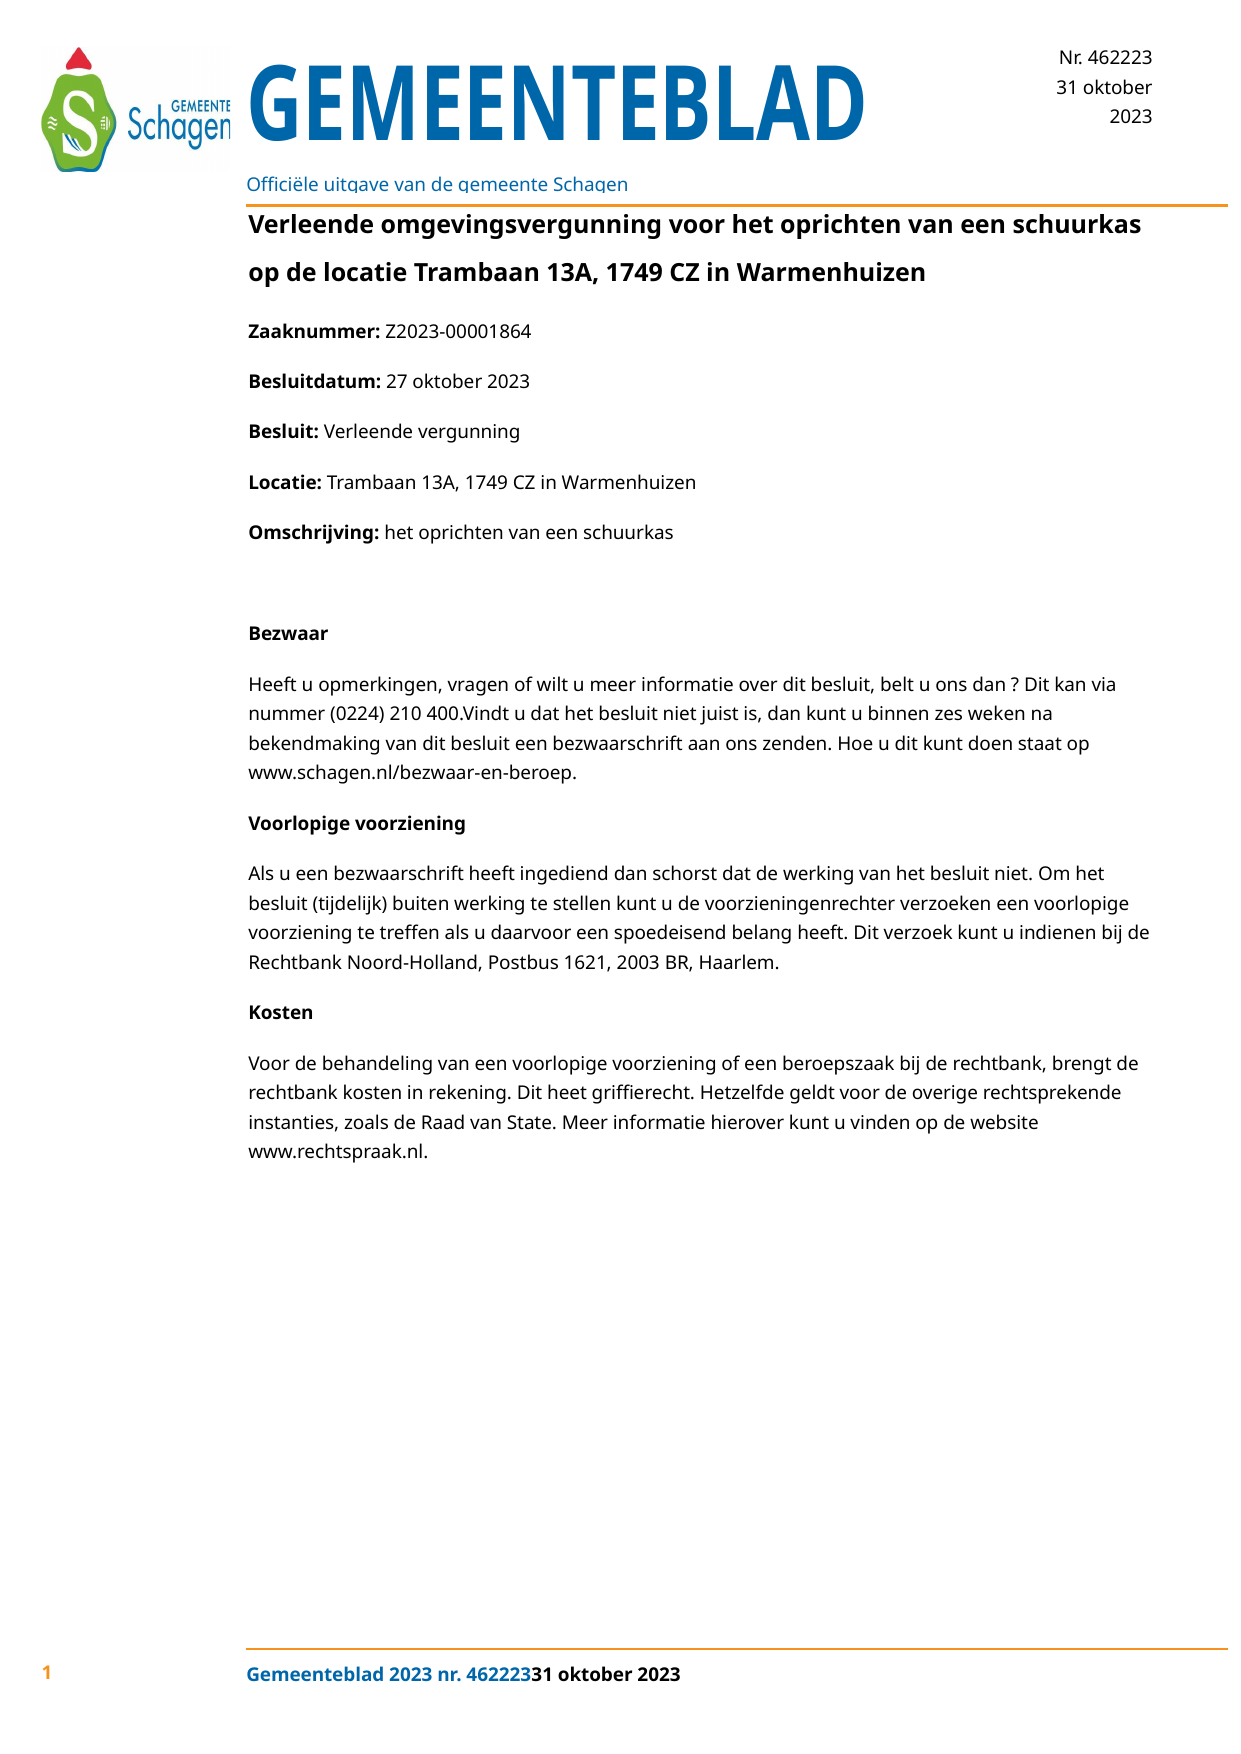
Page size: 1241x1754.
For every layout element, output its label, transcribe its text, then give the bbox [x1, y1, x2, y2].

text Bezwaar [248, 620, 1152, 646]
text Locatie: Trambaan 13A, 1749 CZ in Warmenhuizen [248, 469, 1152, 495]
text Verleende omgevingsvergunning voor het oprichten van een schuurkas op de locatie Trambaan 13A, 1749 CZ in Warmenhuizen [248, 207, 1152, 288]
text Omschrijving: het oprichten van een schuurkas [248, 519, 1152, 545]
text Zaaknummer: Z2023-00001864 [248, 318, 1152, 344]
picture [41, 47, 231, 172]
text Kosten [248, 999, 1152, 1025]
text Voorlopige voorziening [248, 810, 1152, 836]
text Besluit: Verleende vergunning [248, 419, 1152, 444]
text Besluitdatum: 27 oktober 2023 [248, 368, 1152, 394]
text Voor de behandeling van een voorlopige voorziening of een beroepszaak bij de rechtbank, brengt de rechtbank kosten in rekening. Dit heet griffierecht. Hetzelfde geldt voor de overige rechtsprekende instanties, zoals de Raad van State. Meer informatie hierover kunt u vinden op de website www.rechtspraak.nl. [248, 1050, 1152, 1164]
text Heeft u opmerkingen, vragen of wilt u meer informatie over dit besluit, belt u ons dan ? Dit kan via nummer (0224) 210 400.Vindt u dat het besluit niet juist is, dan kunt u binnen zes weken na bekendmaking van dit besluit een bezwaarschrift aan ons zenden. Hoe u dit kunt doen staat op www.schagen.nl/bezwaar-en-beroep. [248, 671, 1152, 785]
text Als u een bezwaarschrift heeft ingediend dan schorst dat de werking van het besluit niet. Om het besluit (tijdelijk) buiten werking te stellen kunt u de voorzieningenrechter verzoeken een voorlopige voorziening te treffen als u daarvoor een spoedeisend belang heeft. Dit verzoek kunt u indienen bij de Rechtbank Noord-Holland, Postbus 1621, 2003 BR, Haarlem. [248, 860, 1152, 975]
